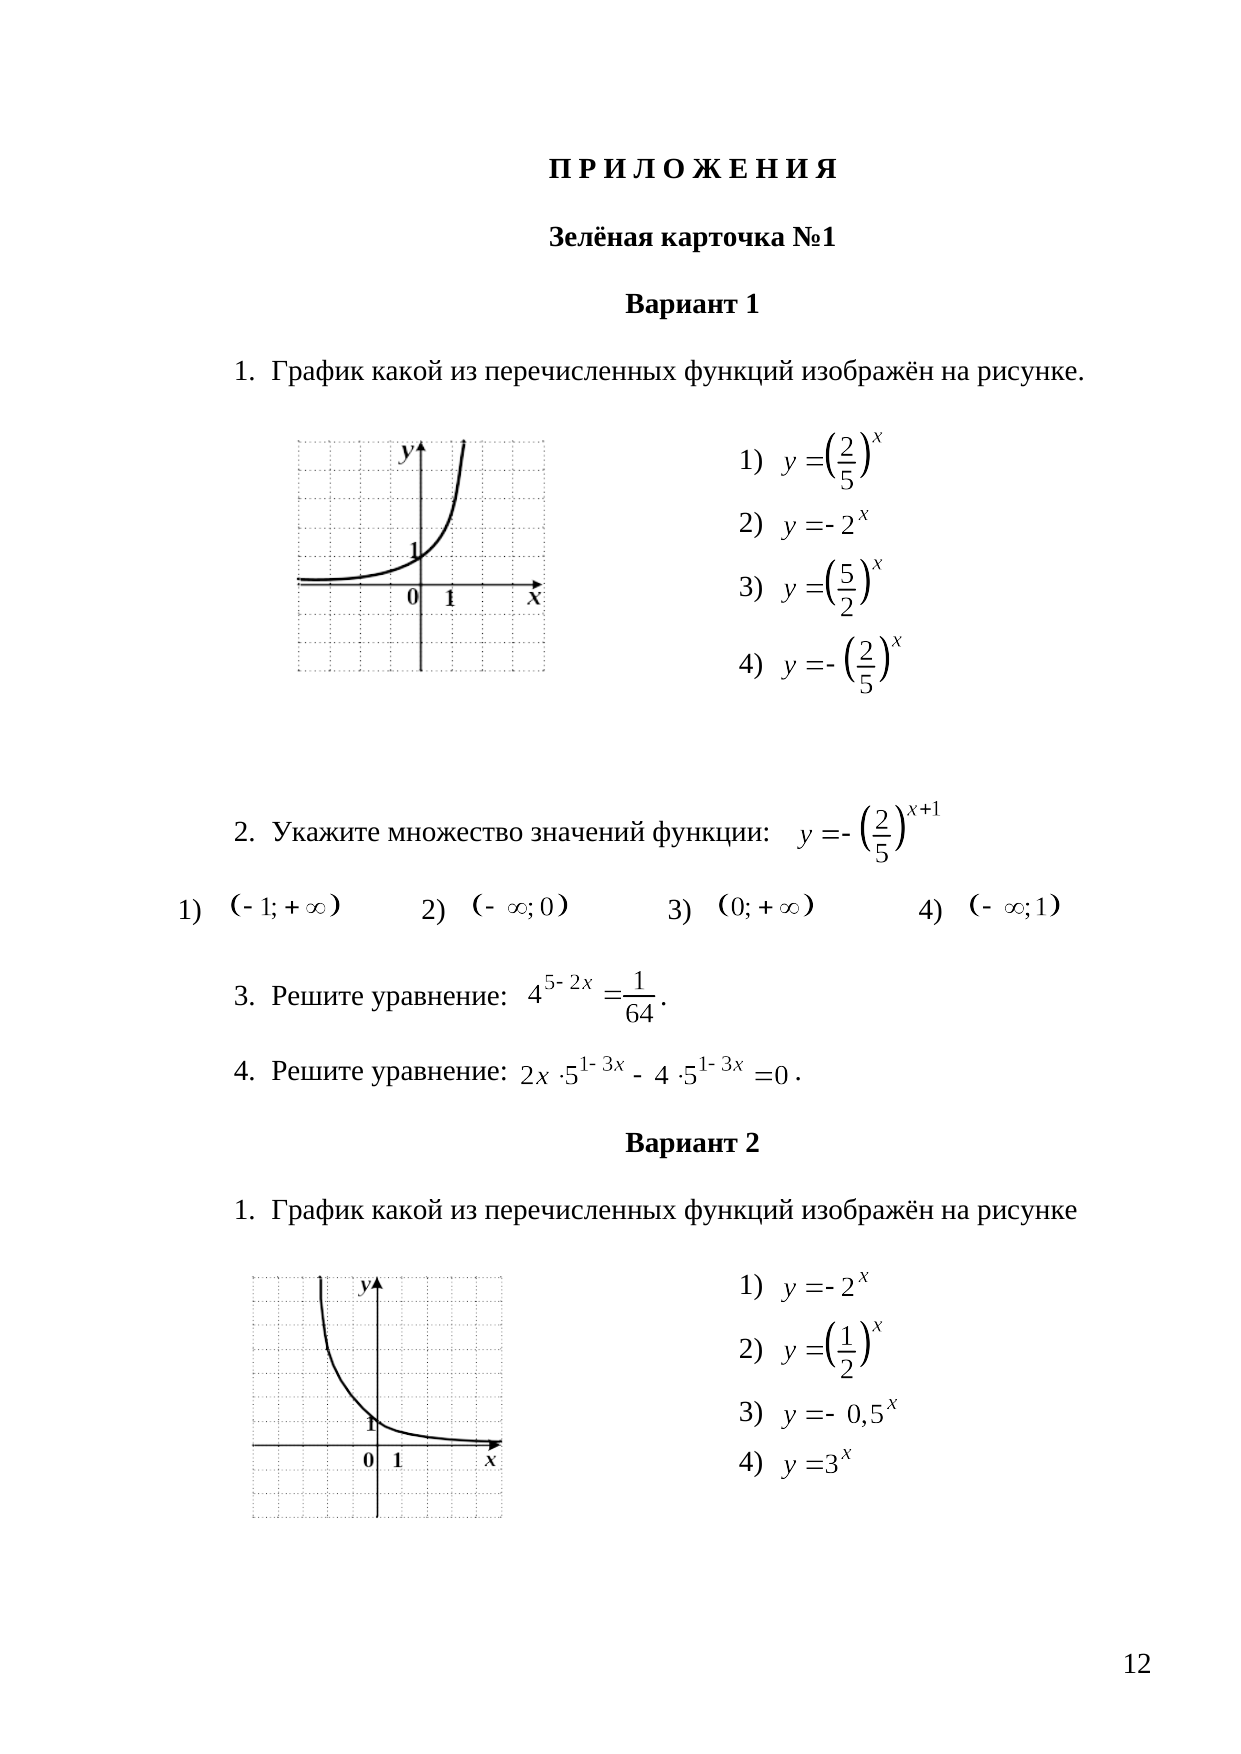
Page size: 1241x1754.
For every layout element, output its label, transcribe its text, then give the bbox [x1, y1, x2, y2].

table_header 2) [410, 889, 457, 928]
text Вариант 2 [177, 1125, 1152, 1158]
list Укажите множество значений функции: [177, 792, 1152, 869]
list График какой из перечисленных функций изображён на рисунке [177, 1192, 1152, 1226]
table_header [954, 889, 1163, 928]
text Зелёная карточка №1 [177, 219, 1152, 252]
list Решите уравнение: . [177, 962, 1152, 1028]
table_header 1) [166, 889, 215, 928]
table_header 4) [907, 889, 954, 928]
table_header 3) [656, 889, 703, 928]
list График какой из перечисленных функций изображён на рисунке. [177, 353, 1152, 386]
list Решите уравнение: . [177, 1048, 1152, 1091]
table_header [457, 889, 656, 928]
table_header [703, 889, 907, 928]
text П Р И Л О Ж Е Н И Я [177, 152, 1152, 185]
table_header [215, 889, 410, 928]
text Вариант 1 [177, 286, 1152, 319]
